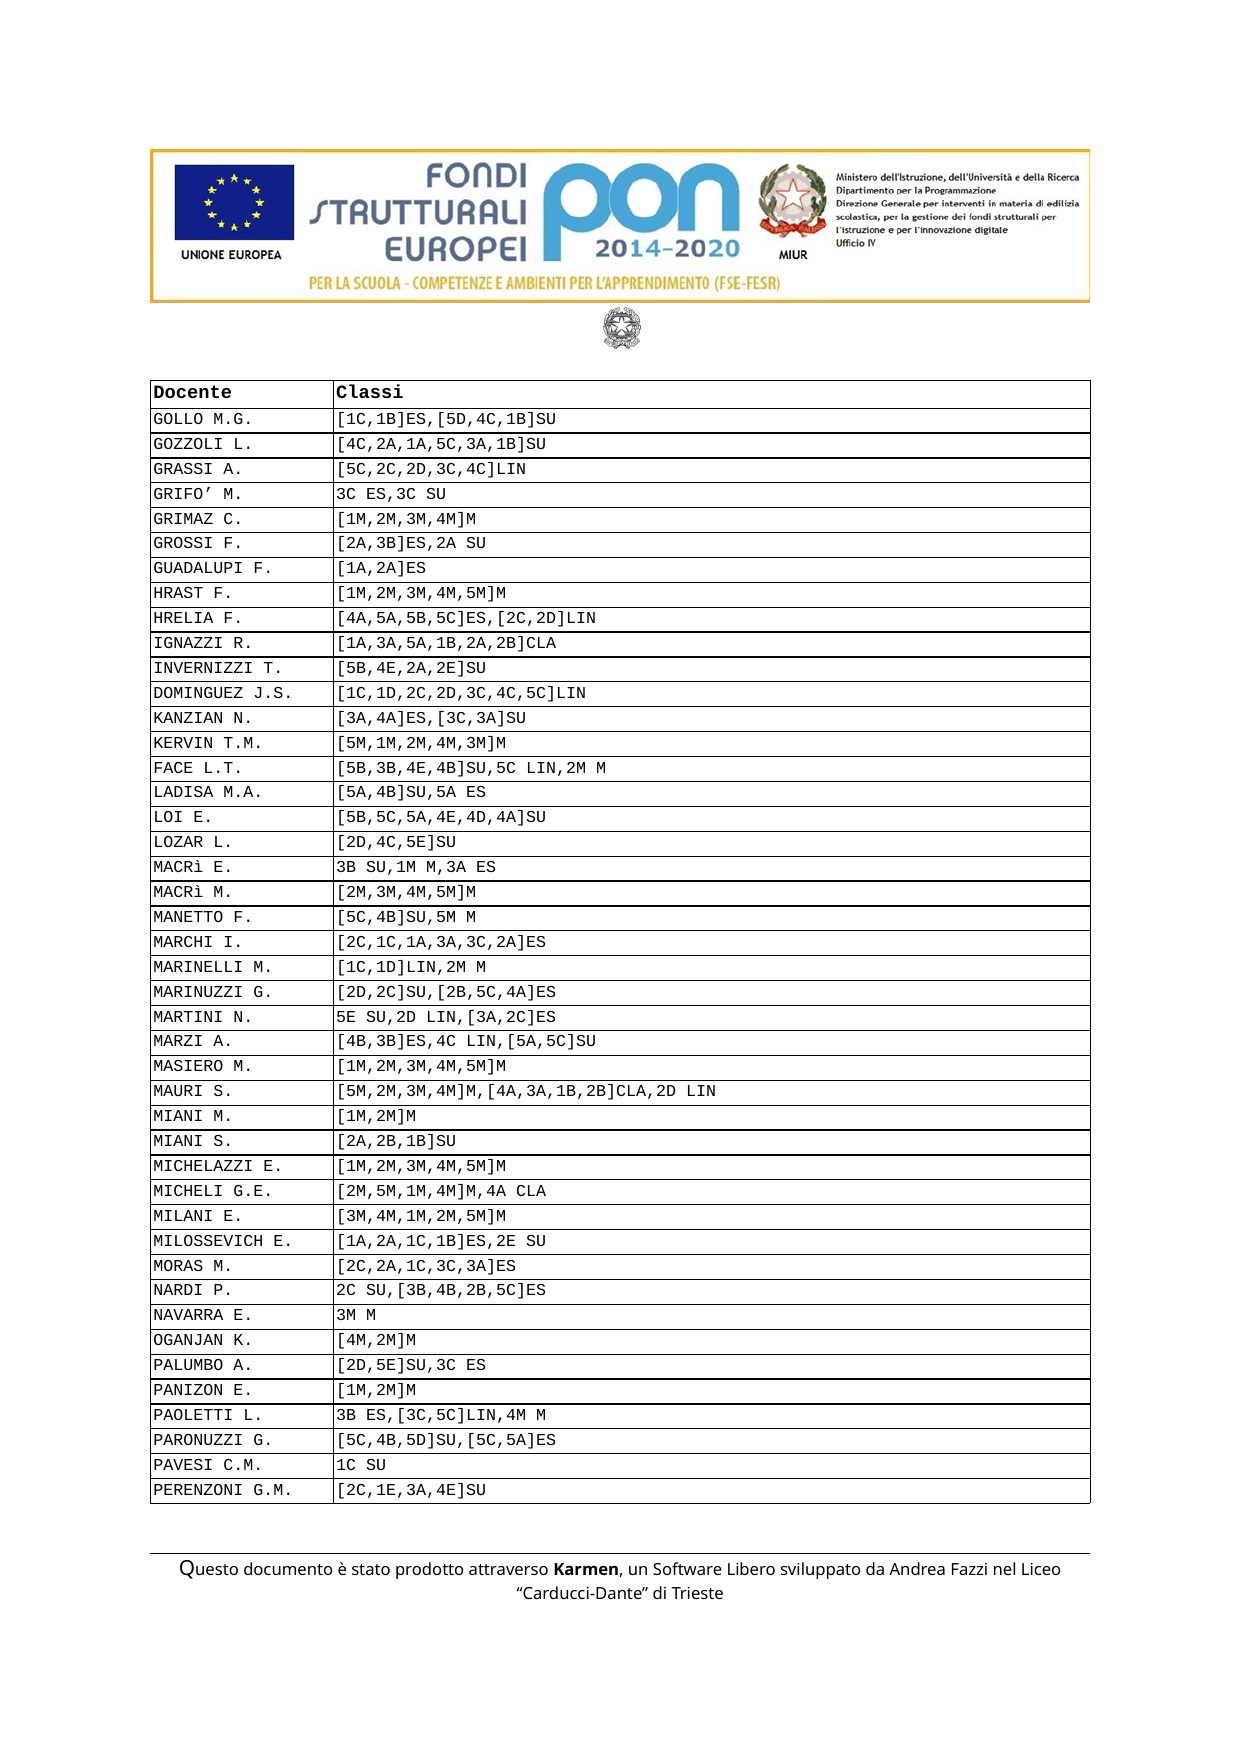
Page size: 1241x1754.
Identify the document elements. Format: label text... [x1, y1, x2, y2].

picture [150, 149, 1091, 351]
table_cell INVERNIZZI T. [151, 658, 333, 681]
table_cell [1C,1D,2C,2D,3C,4C,5C]LIN [334, 682, 1090, 706]
table_cell [5C,2C,2D,3C,4C]LIN [334, 459, 1090, 482]
table_cell [1M,2M,3M,4M,5M]M [334, 1056, 1090, 1080]
table_cell MILOSSEVICH E. [151, 1230, 333, 1254]
table_cell GUADALUPI F. [151, 558, 333, 582]
table_cell GRASSI A. [151, 459, 333, 482]
table_cell MARINELLI M. [151, 956, 333, 980]
table_cell MANETTO F. [151, 907, 333, 930]
table_cell GOZZOLI L. [151, 434, 333, 457]
table_cell 3B ES,[3C,5C]LIN,4M M [334, 1405, 1090, 1428]
table_cell MACRì E. [151, 857, 333, 880]
table_cell MASIERO M. [151, 1056, 333, 1080]
table_cell [4B,3B]ES,4C LIN,[5A,5C]SU [334, 1031, 1090, 1055]
table_cell [5M,1M,2M,4M,3M]M [334, 732, 1090, 756]
table_cell HRELIA F. [151, 608, 333, 631]
table_cell MARINUZZI G. [151, 981, 333, 1005]
table_cell 2C SU,[3B,4B,2B,5C]ES [334, 1280, 1090, 1304]
table_cell LOZAR L. [151, 832, 333, 856]
table_cell GOLLO M.G. [151, 409, 333, 432]
table_cell [5C,4B]SU,5M M [334, 907, 1090, 930]
table_cell PANIZON E. [151, 1380, 333, 1403]
table_cell MARTINI N. [151, 1006, 333, 1030]
table_cell PAOLETTI L. [151, 1405, 333, 1428]
table_cell [2A,3B]ES,2A SU [334, 533, 1090, 557]
table_cell [3A,4A]ES,[3C,3A]SU [334, 707, 1090, 731]
table_cell 5E SU,2D LIN,[3A,2C]ES [334, 1006, 1090, 1030]
table_cell [5M,2M,3M,4M]M,[4A,3A,1B,2B]CLA,2D LIN [334, 1081, 1090, 1105]
table_cell [4M,2M]M [334, 1330, 1090, 1354]
table_cell PARONUZZI G. [151, 1429, 333, 1453]
table_cell [5B,3B,4E,4B]SU,5C LIN,2M M [334, 757, 1090, 781]
table_cell MORAS M. [151, 1255, 333, 1279]
table_cell [5A,4B]SU,5A ES [334, 782, 1090, 806]
table_cell [1C,1B]ES,[5D,4C,1B]SU [334, 409, 1090, 432]
table_cell KERVIN T.M. [151, 732, 333, 756]
table_cell [2M,3M,4M,5M]M [334, 882, 1090, 905]
table_cell DOMINGUEZ J.S. [151, 682, 333, 706]
table_cell LADISA M.A. [151, 782, 333, 806]
table_cell [1M,2M,3M,4M,5M]M [334, 1156, 1090, 1179]
table_cell GROSSI F. [151, 533, 333, 557]
table_cell IGNAZZI R. [151, 633, 333, 656]
table_cell 3C ES,3C SU [334, 483, 1090, 507]
table_cell [1A,2A]ES [334, 558, 1090, 582]
table_cell 3M M [334, 1305, 1090, 1329]
table_cell [3M,4M,1M,2M,5M]M [334, 1205, 1090, 1229]
table_header Docente [151, 381, 333, 408]
table_cell [2D,2C]SU,[2B,5C,4A]ES [334, 981, 1090, 1005]
table_cell MIANI M. [151, 1106, 333, 1129]
table_cell [2D,5E]SU,3C ES [334, 1355, 1090, 1378]
table_cell MACRì M. [151, 882, 333, 905]
table_cell MAURI S. [151, 1081, 333, 1105]
table_cell 1C SU [334, 1454, 1090, 1478]
table_cell PERENZONI G.M. [151, 1479, 333, 1503]
table_cell HRAST F. [151, 583, 333, 607]
table_cell PALUMBO A. [151, 1355, 333, 1378]
table_cell [1M,2M,3M,4M]M [334, 508, 1090, 532]
table_cell [2D,4C,5E]SU [334, 832, 1090, 856]
table_header Classi [334, 381, 1090, 408]
table_cell FACE L.T. [151, 757, 333, 781]
table_cell NARDI P. [151, 1280, 333, 1304]
table_cell [1C,1D]LIN,2M M [334, 956, 1090, 980]
table_cell [4A,5A,5B,5C]ES,[2C,2D]LIN [334, 608, 1090, 631]
table_cell MARZI A. [151, 1031, 333, 1055]
table_cell GRIMAZ C. [151, 508, 333, 532]
table_cell [2M,5M,1M,4M]M,4A CLA [334, 1180, 1090, 1204]
table_cell MILANI E. [151, 1205, 333, 1229]
table_cell [1M,2M]M [334, 1106, 1090, 1129]
table_cell MARCHI I. [151, 931, 333, 955]
table_cell [2A,2B,1B]SU [334, 1131, 1090, 1154]
table_cell [5B,5C,5A,4E,4D,4A]SU [334, 807, 1090, 831]
table_cell [1M,2M,3M,4M,5M]M [334, 583, 1090, 607]
table_cell LOI E. [151, 807, 333, 831]
table_cell [4C,2A,1A,5C,3A,1B]SU [334, 434, 1090, 457]
table_cell [2C,1C,1A,3A,3C,2A]ES [334, 931, 1090, 955]
table_cell [1M,2M]M [334, 1380, 1090, 1403]
table_cell MICHELAZZI E. [151, 1156, 333, 1179]
table_cell 3B SU,1M M,3A ES [334, 857, 1090, 880]
table_cell [5B,4E,2A,2E]SU [334, 658, 1090, 681]
table_cell KANZIAN N. [151, 707, 333, 731]
table_cell [2C,2A,1C,3C,3A]ES [334, 1255, 1090, 1279]
table_cell GRIFO’ M. [151, 483, 333, 507]
table_cell PAVESI C.M. [151, 1454, 333, 1478]
table_cell NAVARRA E. [151, 1305, 333, 1329]
table_cell [2C,1E,3A,4E]SU [334, 1479, 1090, 1503]
table_cell MICHELI G.E. [151, 1180, 333, 1204]
table_cell MIANI S. [151, 1131, 333, 1154]
table_cell [5C,4B,5D]SU,[5C,5A]ES [334, 1429, 1090, 1453]
table_cell OGANJAN K. [151, 1330, 333, 1354]
table_cell [1A,2A,1C,1B]ES,2E SU [334, 1230, 1090, 1254]
table_cell [1A,3A,5A,1B,2A,2B]CLA [334, 633, 1090, 656]
